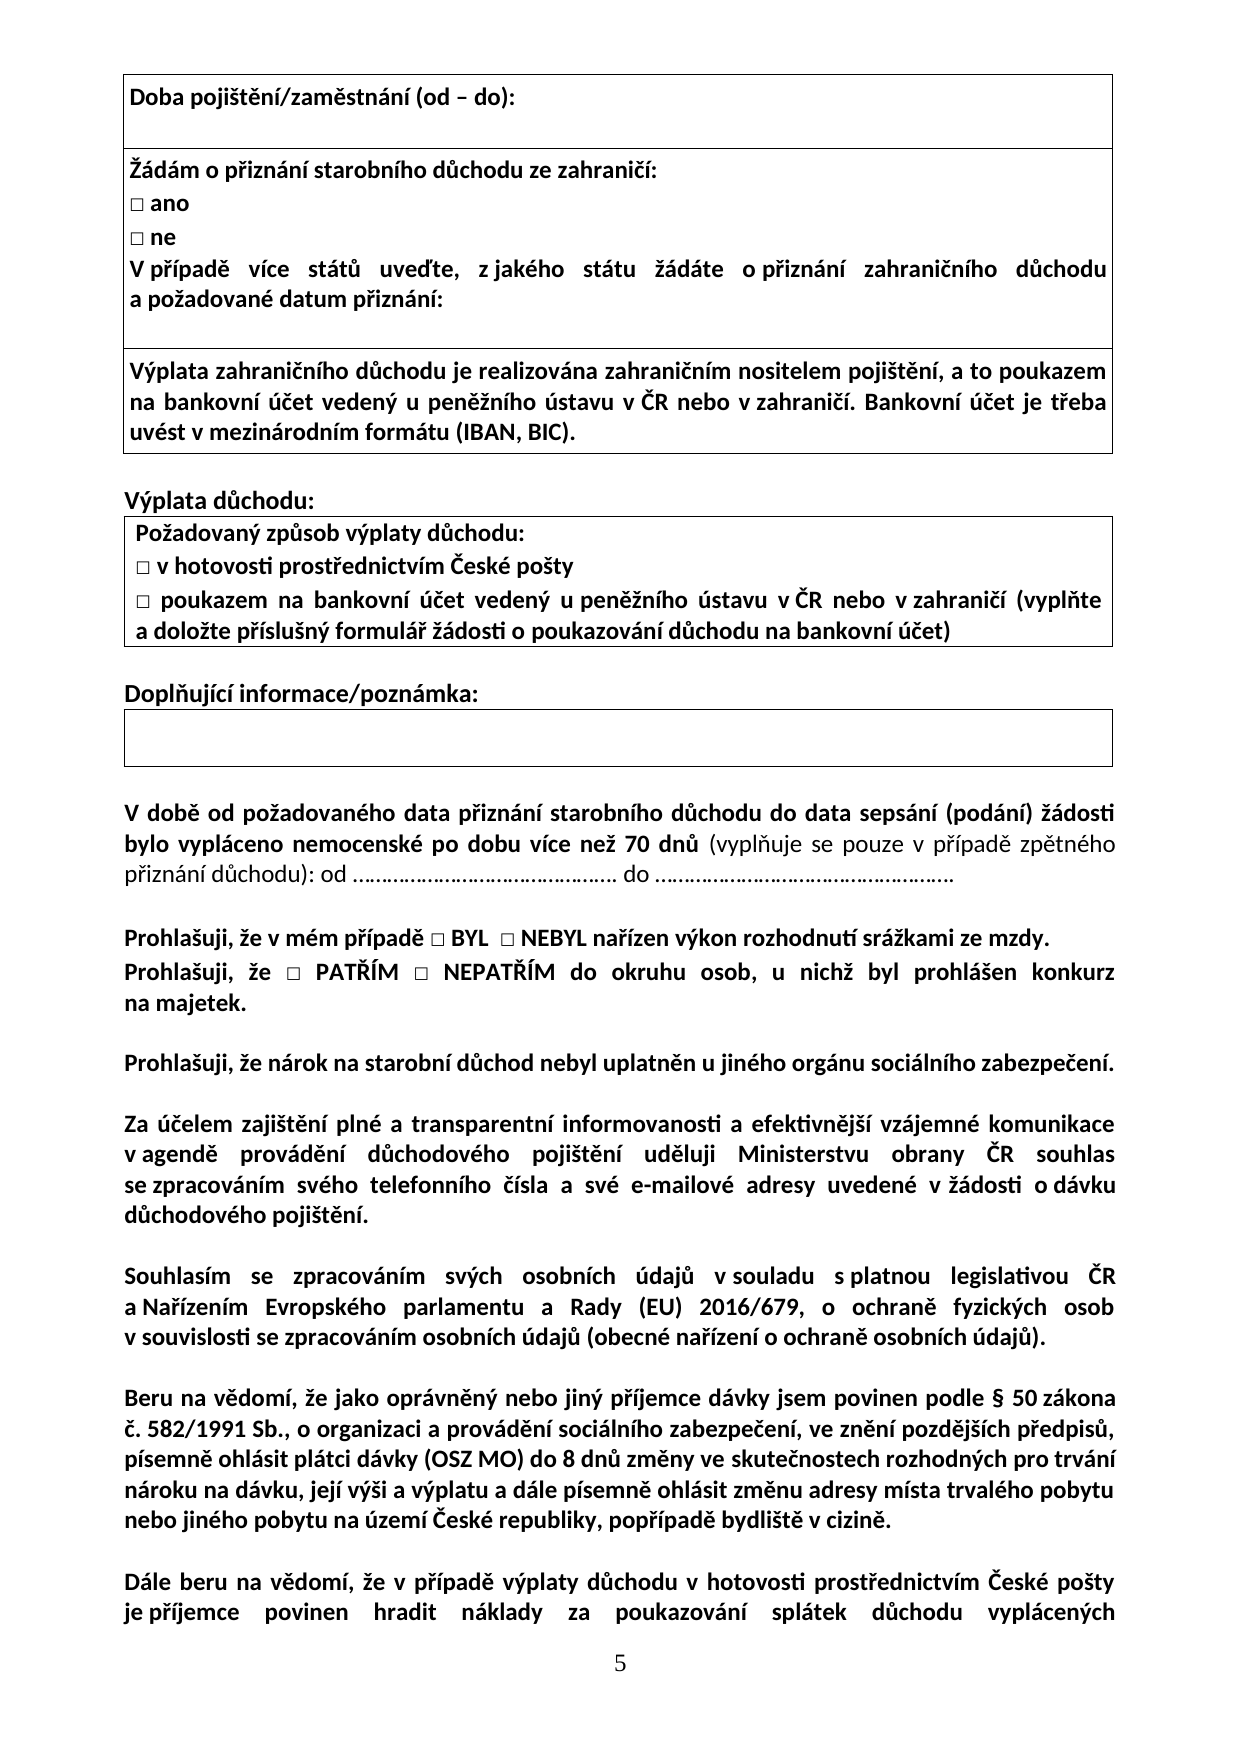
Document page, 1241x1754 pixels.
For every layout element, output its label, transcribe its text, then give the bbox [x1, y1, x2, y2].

text Beru na vědomí, že jako oprávněný nebo jiný příjemce dávky jsem povinen podle § 50 zákona č. 582/1991 Sb., o organizaci a provádění sociálního zabezpečení, ve znění pozdějších předpisů, písemně ohlásit plátci dávky (OSZ MO) do 8 dnů změny ve skutečnostech rozhodných pro trvání nároku na dávku, její výši a výplatu a dále písemně ohlásit změnu adresy místa trvalého pobytu nebo jiného pobytu na území České republiky, popřípadě bydliště v cizině. [124, 1382, 1116, 1535]
text Výplata důchodu: [124, 484, 1116, 516]
text V době od požadovaného data přiznání starobního důchodu do data sepsání (podání) žádosti bylo vypláceno nemocenské po dobu více než 70 dnů (vyplňuje se pouze v případě zpětného přiznání důchodu): od ………………………………………. do ……………………………………………. [124, 797, 1116, 889]
text Souhlasím se zpracováním svých osobních údajů v souladu s platnou legislativou ČR a Nařízením Evropského parlamentu a Rady (EU) 2016/679, o ochraně fyzických osob v souvislosti se zpracováním osobních údajů (obecné nařízení o ochraně osobních údajů). [124, 1260, 1116, 1352]
table_header Požadovaný způsob výplaty důchodu: ☐ v hotovosti prostřednictvím České pošty ☐ poukazem na bankovní účet vedený u peněžního ústavu v ČR nebo v zahraničí (vyplňte a doložte příslušný formulář žádosti o poukazování důchodu na bankovní účet) [125, 517, 1112, 646]
table_cell Žádám o přiznání starobního důchodu ze zahraničí: ☐ ano ☐ ne V případě více států uveďte, z jakého státu žádáte o přiznání zahraničního důchodu a požadované datum přiznání: [124, 149, 1112, 348]
text Prohlašuji, že nárok na starobní důchod nebyl uplatněn u jiného orgánu sociálního zabezpečení. [124, 1047, 1116, 1077]
text Prohlašuji, že v mém případě ☐ BYL ☐ NEBYL nařízen výkon rozhodnutí srážkami ze mzdy. [124, 919, 1116, 953]
text Doplňující informace/poznámka: [124, 677, 1116, 709]
text Dále beru na vědomí, že v případě výplaty důchodu v hotovosti prostřednictvím České pošty je příjemce povinen hradit náklady za poukazování splátek důchodu vyplácených [124, 1566, 1116, 1627]
text Prohlašuji, že ☐ PATŘÍM ☐ NEPATŘÍM do okruhu osob, u nichž byl prohlášen konkurz na majetek. [124, 953, 1116, 1018]
text Za účelem zajištění plné a transparentní informovanosti a efektivnější vzájemné komunikace v agendě provádění důchodového pojištění uděluji Ministerstvu obrany ČR souhlas se zpracováním svého telefonního čísla a své e-mailové adresy uvedené v žádosti o dávku důchodového pojištění. [124, 1108, 1116, 1230]
table_cell Výplata zahraničního důchodu je realizována zahraničním nositelem pojištění, a to poukazem na bankovní účet vedený u peněžního ústavu v ČR nebo v zahraničí. Bankovní účet je třeba uvést v mezinárodním formátu (IBAN, BIC). [124, 349, 1112, 452]
table_header [125, 710, 1112, 766]
table_cell Doba pojištění/zaměstnání (od – do): [124, 75, 1112, 147]
